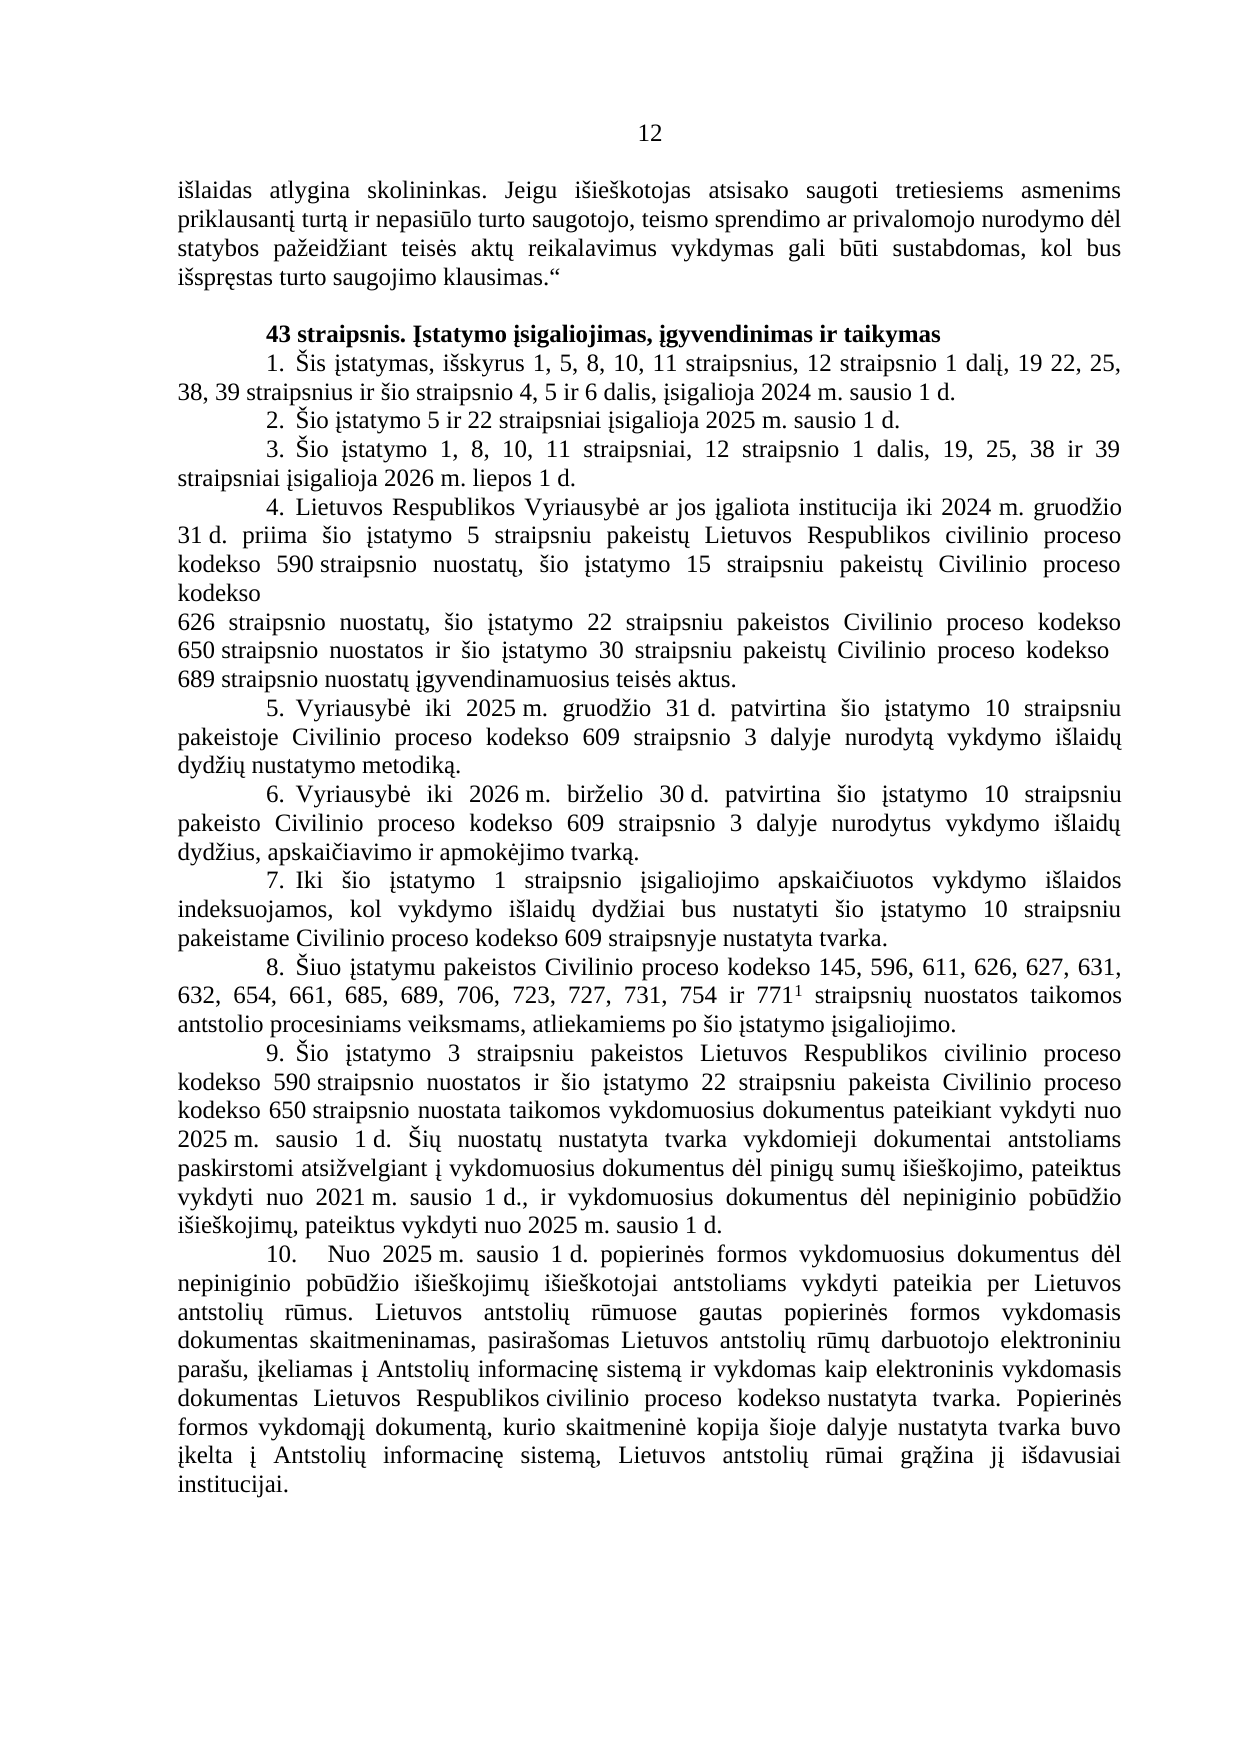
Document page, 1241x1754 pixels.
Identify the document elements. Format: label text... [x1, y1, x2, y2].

text 5. Vyriausybė iki 2025 m. gruodžio 31 d. patvirtina šio įstatymo 10 straipsniu pakeistoje Civilinio proceso kodekso 609 straipsnio 3 dalyje nurodytą vykdymo išlaidų dydžių nustatymo metodiką. [177, 693, 1122, 779]
text 10. Nuo 2025 m. sausio 1 d. popierinės formos vykdomuosius dokumentus dėl nepiniginio pobūdžio išieškojimų išieškotojai antstoliams vykdyti pateikia per Lietuvos antstolių rūmus. Lietuvos antstolių rūmuose gautas popierinės formos vykdomasis dokumentas skaitmeninamas, pasirašomas Lietuvos antstolių rūmų darbuotojo elektroniniu parašu, įkeliamas į Antstolių informacinę sistemą ir vykdomas kaip elektroninis vykdomasis dokumentas Lietuvos Respublikos civilinio proceso kodekso nustatyta tvarka. Popierinės formos vykdomąjį dokumentą, kurio skaitmeninė kopija šioje dalyje nustatyta tvarka buvo įkelta į Antstolių informacinę sistemą, Lietuvos antstolių rūmai grąžina jį išdavusiai institucijai. [177, 1239, 1122, 1498]
text 2. Šio įstatymo 5 ir 22 straipsniai įsigalioja 2025 m. sausio 1 d. [177, 406, 1122, 434]
text išlaidas atlygina skolininkas. Jeigu išieškotojas atsisako saugoti tretiesiems asmenims priklausantį turtą ir nepasiūlo turto saugotojo, teismo sprendimo ar privalomojo nurodymo dėl statybos pažeidžiant teisės aktų reikalavimus vykdymas gali būti sustabdomas, kol bus išspręstas turto saugojimo klausimas.“ [177, 176, 1122, 291]
text 43 straipsnis. Įstatymo įsigaliojimas, įgyvendinimas ir taikymas [177, 319, 1122, 348]
text 7. Iki šio įstatymo 1 straipsnio įsigaliojimo apskaičiuotos vykdymo išlaidos indeksuojamos, kol vykdymo išlaidų dydžiai bus nustatyti šio įstatymo 10 straipsniu pakeistame Civilinio proceso kodekso 609 straipsnyje nustatyta tvarka. [177, 866, 1122, 952]
text 9. Šio įstatymo 3 straipsniu pakeistos Lietuvos Respublikos civilinio proceso kodekso 590 straipsnio nuostatos ir šio įstatymo 22 straipsniu pakeista Civilinio proceso kodekso 650 straipsnio nuostata taikomos vykdomuosius dokumentus pateikiant vykdyti nuo 2025 m. sausio 1 d. Šių nuostatų nustatyta tvarka vykdomieji dokumentai antstoliams paskirstomi atsižvelgiant į vykdomuosius dokumentus dėl pinigų sumų išieškojimo, pateiktus vykdyti nuo 2021 m. sausio 1 d., ir vykdomuosius dokumentus dėl nepiniginio pobūdžio išieškojimų, pateiktus vykdyti nuo 2025 m. sausio 1 d. [177, 1038, 1122, 1239]
text 4. Lietuvos Respublikos Vyriausybė ar jos įgaliota institucija iki 2024 m. gruodžio 31 d. priima šio įstatymo 5 straipsniu pakeistų Lietuvos Respublikos civilinio proceso kodekso 590 straipsnio nuostatų, šio įstatymo 15 straipsniu pakeistų Civilinio proceso kodekso 626 straipsnio nuostatų, šio įstatymo 22 straipsniu pakeistos Civilinio proceso kodekso 650 straipsnio nuostatos ir šio įstatymo 30 straipsniu pakeistų Civilinio proceso kodekso 689 straipsnio nuostatų įgyvendinamuosius teisės aktus. [177, 492, 1122, 693]
text 3. Šio įstatymo 1, 8, 10, 11 straipsniai, 12 straipsnio 1 dalis, 19, 25, 38 ir 39 straipsniai įsigalioja 2026 m. liepos 1 d. [177, 434, 1122, 492]
text 6. Vyriausybė iki 2026 m. birželio 30 d. patvirtina šio įstatymo 10 straipsniu pakeisto Civilinio proceso kodekso 609 straipsnio 3 dalyje nurodytus vykdymo išlaidų dydžius, apskaičiavimo ir apmokėjimo tvarką. [177, 779, 1122, 866]
text 1. Šis įstatymas, išskyrus 1, 5, 8, 10, 11 straipsnius, 12 straipsnio 1 dalį, 19 22, 25, 38, 39 straipsnius ir šio straipsnio 4, 5 ir 6 dalis, įsigalioja 2024 m. sausio 1 d. [177, 348, 1122, 406]
text 8. Šiuo įstatymu pakeistos Civilinio proceso kodekso 145, 596, 611, 626, 627, 631, 632, 654, 661, 685, 689, 706, 723, 727, 731, 754 ir 7711 straipsnių nuostatos taikomos antstolio procesiniams veiksmams, atliekamiems po šio įstatymo įsigaliojimo. [177, 952, 1122, 1038]
